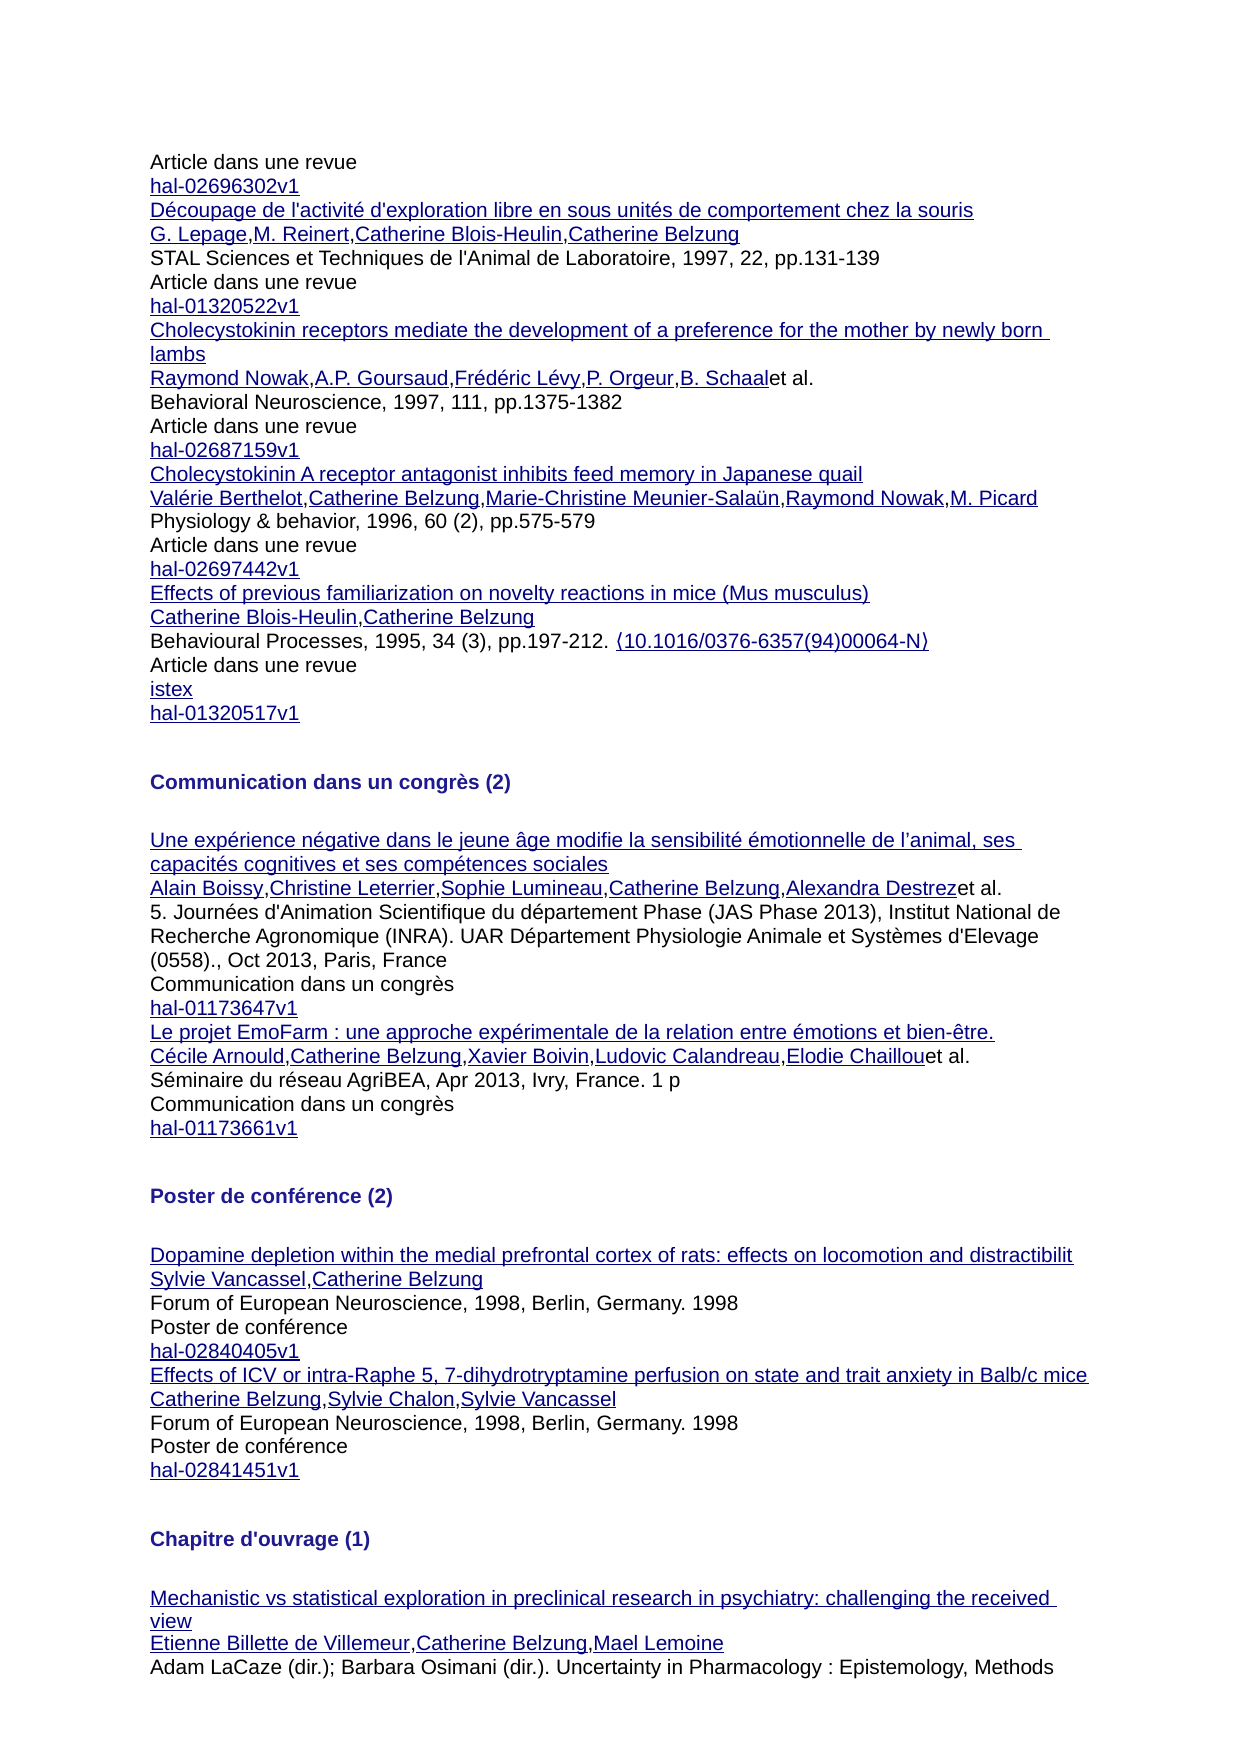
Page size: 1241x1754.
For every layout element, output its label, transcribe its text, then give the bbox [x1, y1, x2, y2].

table_header Mechanistic vs statistical exploration in preclinical research in psychiatry: challenging the received view Etienne Billette de Villemeur,Catherine Belzung,Mael Lemoine Adam LaCaze (dir.); Barbara Osimani (dir.). Uncertainty in Pharmacology : Epistemology, Methods [150, 1585, 1090, 1679]
subtitle Chapitre d'ouvrage (1) [150, 1527, 1090, 1551]
table_cell Article dans une revue hal-02696302v1 [150, 150, 1090, 198]
table_header Dopamine depletion within the medial prefrontal cortex of rats: effects on locomotion and distractibilit Sylvie Vancassel,Catherine Belzung Forum of European Neuroscience, 1998, Berlin, Germany. 1998 Poster de conférence hal-02840405v1 [150, 1243, 1090, 1362]
table_cell Effects of previous familiarization on novelty reactions in mice (Mus musculus) Catherine Blois-Heulin,Catherine Belzung Behavioural Processes, 1995, 34 (3), pp.197-212. ⟨10.1016/0376-6357(94)00064-N⟩ Article dans une revue istex hal-01320517v1 [150, 581, 1090, 725]
table_cell Le projet EmoFarm : une approche expérimentale de la relation entre émotions et bien-être. Cécile Arnould,Catherine Belzung,Xavier Boivin,Ludovic Calandreau,Elodie Chaillouet al. Séminaire du réseau AgriBEA, Apr 2013, Ivry, France. 1 p Communication dans un congrès hal-01173661v1 [150, 1020, 1090, 1139]
table_cell Découpage de l'activité d'exploration libre en sous unités de comportement chez la souris G. Lepage,M. Reinert,Catherine Blois-Heulin,Catherine Belzung STAL Sciences et Techniques de l'Animal de Laboratoire, 1997, 22, pp.131-139 Article dans une revue hal-01320522v1 [150, 198, 1090, 318]
table_cell Cholecystokinin A receptor antagonist inhibits feed memory in Japanese quail Valérie Berthelot,Catherine Belzung,Marie-Christine Meunier-Salaün,Raymond Nowak,M. Picard Physiology & behavior, 1996, 60 (2), pp.575-579 Article dans une revue hal-02697442v1 [150, 461, 1090, 581]
subtitle Poster de conférence (2) [150, 1184, 1090, 1208]
table_cell Cholecystokinin receptors mediate the development of a preference for the mother by newly born lambs Raymond Nowak,A.P. Goursaud,Frédéric Lévy,P. Orgeur,B. Schaalet al. Behavioral Neuroscience, 1997, 111, pp.1375-1382 Article dans une revue hal-02687159v1 [150, 318, 1090, 461]
table_header Une expérience négative dans le jeune âge modifie la sensibilité émotionnelle de l’animal, ses capacités cognitives et ses compétences sociales Alain Boissy,Christine Leterrier,Sophie Lumineau,Catherine Belzung,Alexandra Destrezet al. 5. Journées d'Animation Scientifique du département Phase (JAS Phase 2013), Institut National de Recherche Agronomique (INRA). UAR Département Physiologie Animale et Systèmes d'Elevage (0558)., Oct 2013, Paris, France Communication dans un congrès hal-01173647v1 [150, 828, 1090, 1020]
subtitle Communication dans un congrès (2) [150, 770, 1090, 794]
table_cell Effects of ICV or intra-Raphe 5, 7-dihydrotryptamine perfusion on state and trait anxiety in Balb/c mice Catherine Belzung,Sylvie Chalon,Sylvie Vancassel Forum of European Neuroscience, 1998, Berlin, Germany. 1998 Poster de conférence hal-02841451v1 [150, 1363, 1090, 1482]
